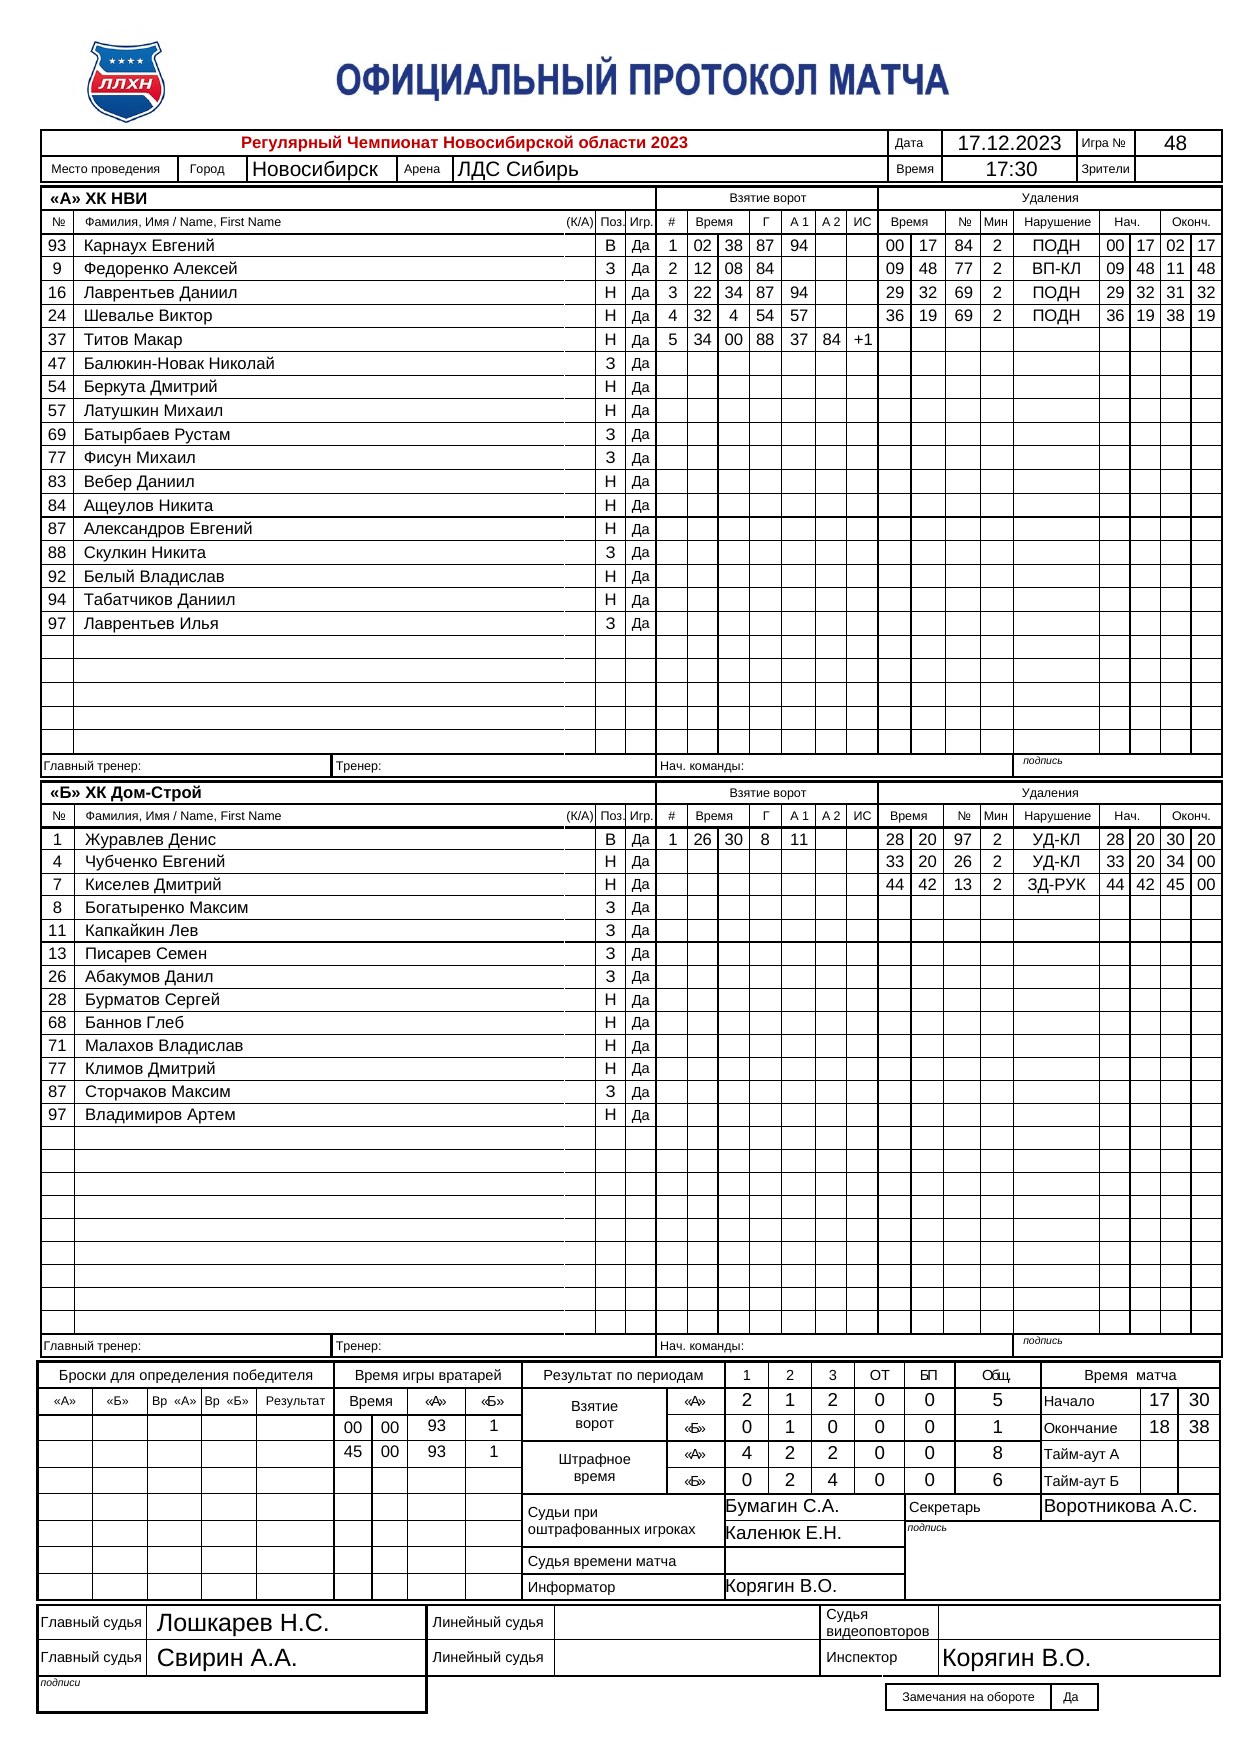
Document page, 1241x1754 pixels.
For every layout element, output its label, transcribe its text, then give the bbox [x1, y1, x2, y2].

table_cell [944, 1104, 980, 1126]
table_cell 1 [466, 1416, 521, 1440]
table_cell [912, 920, 943, 941]
table_cell 34 [1161, 850, 1190, 872]
table_cell [657, 850, 687, 872]
table_cell [981, 683, 1013, 706]
table_cell [657, 1104, 687, 1126]
table_cell Шевалье Виктор [74, 305, 564, 327]
table_cell [657, 399, 687, 422]
table_cell [944, 943, 980, 964]
table_cell [1161, 1242, 1190, 1264]
table_cell 2 [981, 281, 1013, 303]
table_cell Да [626, 1035, 655, 1057]
table_cell [782, 1012, 815, 1033]
table_cell [657, 565, 687, 587]
table_cell [912, 1196, 943, 1218]
table_cell [75, 1150, 564, 1172]
table_cell Штрафное время [523, 1442, 666, 1493]
table_cell [816, 1288, 846, 1310]
table_cell З [596, 423, 625, 445]
table_cell [944, 1058, 980, 1079]
table_cell [555, 1606, 819, 1639]
table_cell [1100, 943, 1129, 964]
table_cell [750, 565, 781, 587]
table_cell 28 [42, 989, 74, 1011]
table_cell 02 [688, 235, 717, 256]
table_cell +1 [847, 328, 877, 351]
table_cell 20 [912, 829, 943, 849]
table_cell [750, 1058, 781, 1079]
table_cell [1192, 588, 1221, 611]
table_cell [981, 943, 1013, 964]
table_cell [944, 1196, 980, 1218]
table_cell [466, 1574, 521, 1599]
table_cell 2 [657, 257, 687, 280]
table_cell [657, 874, 687, 895]
table_cell [939, 1606, 1219, 1639]
table_cell [657, 1150, 687, 1172]
table_cell [847, 1035, 877, 1057]
table_cell [816, 920, 846, 941]
table_cell [1131, 494, 1160, 516]
table_cell 97 [42, 612, 73, 634]
table_cell 7 [42, 874, 74, 895]
table_cell [42, 1196, 74, 1218]
table_cell [847, 305, 877, 327]
table_cell [1192, 1104, 1221, 1126]
table_cell Киселев Дмитрий [75, 874, 564, 895]
table_cell [879, 920, 910, 941]
table_cell Журавлев Денис [75, 829, 564, 849]
table_cell Да [626, 470, 655, 493]
table_cell [750, 1196, 781, 1218]
table_cell Главный тренер: [42, 755, 330, 776]
table_cell [782, 943, 815, 964]
table_cell [719, 376, 749, 398]
table_cell [912, 612, 945, 634]
table_cell [782, 1196, 815, 1218]
table_cell [1100, 565, 1129, 587]
table_cell 1 [769, 1415, 811, 1440]
table_cell Да [626, 423, 655, 445]
table_cell [1100, 588, 1129, 611]
table_cell [879, 1127, 910, 1149]
table_cell [657, 1081, 687, 1103]
table_cell [1192, 943, 1221, 964]
table_cell 2 [769, 1442, 811, 1467]
table_cell [373, 1547, 407, 1573]
table_cell [981, 1058, 1013, 1079]
table_cell [688, 1173, 717, 1195]
table_cell Титов Макар [74, 328, 564, 351]
table_cell [1014, 612, 1099, 634]
table_cell [847, 1173, 877, 1195]
table_cell 77 [946, 257, 980, 280]
table_cell 0 [855, 1389, 904, 1413]
table_cell 1 [956, 1415, 1040, 1440]
table_cell Тренер: [333, 755, 655, 776]
table_cell Результат [257, 1389, 333, 1413]
table_cell [981, 399, 1013, 422]
table_cell ИС [847, 211, 877, 233]
table_cell [750, 1311, 781, 1333]
table_cell [688, 1311, 717, 1333]
table_cell [1192, 1150, 1221, 1172]
table_cell [847, 376, 877, 398]
table_cell [1192, 446, 1221, 469]
table_cell [944, 1012, 980, 1033]
table_cell [981, 1311, 1013, 1333]
table_cell 8 [956, 1442, 1040, 1467]
table_cell [93, 1441, 147, 1467]
table_cell [847, 1081, 877, 1103]
table_cell [657, 1265, 687, 1287]
table_cell [912, 1242, 943, 1264]
table_cell № [42, 211, 73, 233]
table_cell 28 [1100, 829, 1129, 849]
table_cell [1192, 1196, 1221, 1218]
table_cell [335, 1468, 371, 1493]
table_cell [719, 1265, 749, 1287]
table_cell [750, 707, 781, 729]
table_cell 4 [657, 305, 687, 327]
table_cell Да [626, 612, 655, 634]
table_cell [719, 518, 749, 540]
table_cell 5 [956, 1389, 1040, 1413]
table_cell Да [626, 328, 655, 351]
table_cell З [596, 446, 625, 469]
table_cell [981, 565, 1013, 587]
table_cell 26 [42, 966, 74, 987]
table_cell [1192, 1035, 1221, 1057]
table_cell Малахов Владислав [75, 1035, 564, 1057]
table_cell [1192, 1058, 1221, 1079]
table_cell [782, 1242, 815, 1264]
table_cell [93, 1547, 147, 1573]
table_cell [944, 1288, 980, 1310]
table_cell [847, 423, 877, 445]
table_header Броски для определения победителя [39, 1363, 333, 1387]
table_cell [944, 966, 980, 987]
table_cell [596, 1127, 625, 1149]
table_cell [1161, 896, 1190, 918]
table_cell [657, 989, 687, 1011]
table_cell [847, 989, 877, 1011]
table_cell 19 [912, 305, 945, 327]
table_cell 48 [1192, 257, 1221, 280]
table_cell [466, 1521, 521, 1546]
table_cell Климов Дмитрий [75, 1058, 564, 1079]
table_cell [1192, 896, 1221, 918]
table_cell [944, 1081, 980, 1103]
table_cell [782, 541, 815, 564]
table_cell 00 [1192, 850, 1221, 872]
table_cell 77 [42, 1058, 74, 1079]
table_cell [42, 636, 73, 658]
table_cell 45 [335, 1441, 371, 1467]
table_cell [912, 1219, 943, 1241]
table_cell 31 [1161, 281, 1190, 303]
table_cell [879, 328, 910, 351]
table_cell Баннов Глеб [75, 1012, 564, 1033]
table_cell [782, 659, 815, 682]
table_cell [688, 1012, 717, 1033]
table_cell [1014, 1150, 1099, 1172]
table_cell А 1 [782, 211, 815, 233]
table_cell 08 [719, 257, 749, 280]
table_cell [1014, 423, 1099, 445]
table_cell [657, 518, 687, 540]
table_cell № [42, 805, 74, 826]
table_header Удаления [879, 783, 1221, 803]
table_header «А» ХК НВИ [42, 188, 655, 209]
table_cell [1100, 896, 1129, 918]
table_cell Батырбаев Рустам [74, 423, 564, 445]
table_cell [565, 281, 595, 303]
table_cell [946, 683, 980, 706]
table_cell [782, 565, 815, 587]
table_cell [750, 352, 781, 374]
table_cell 11 [42, 920, 74, 941]
table_cell [1131, 1150, 1160, 1172]
table_cell [981, 541, 1013, 564]
table_cell [39, 1494, 92, 1520]
table_cell [74, 707, 564, 729]
table_cell [981, 920, 1013, 941]
table_cell [1131, 470, 1160, 493]
table_cell [750, 1081, 781, 1103]
table_cell [1161, 1058, 1190, 1079]
table_cell [688, 1265, 717, 1287]
table_cell 4 [812, 1468, 854, 1493]
table_cell [565, 829, 595, 849]
table_cell 1 [657, 829, 687, 849]
table_cell [1192, 707, 1221, 729]
table_cell [1100, 989, 1129, 1011]
table_cell [202, 1416, 256, 1440]
table_cell Писарев Семен [75, 943, 564, 964]
table_cell [847, 257, 877, 280]
table_cell 37 [782, 328, 815, 351]
table_cell № [946, 211, 980, 233]
table_header ОТ [855, 1363, 904, 1387]
table_cell [782, 446, 815, 469]
table_cell Да [626, 943, 655, 964]
table_cell [847, 920, 877, 941]
table_cell [335, 1574, 371, 1599]
table_cell [42, 730, 73, 753]
table_cell [750, 730, 781, 753]
table_cell Мин [981, 211, 1013, 233]
table_cell 29 [1100, 281, 1129, 303]
table_cell 77 [42, 446, 73, 469]
table_cell [719, 352, 749, 374]
table_cell Время [335, 1389, 407, 1413]
table_cell [981, 588, 1013, 611]
table_cell [466, 1547, 521, 1573]
table_cell Балюкин-Новак Николай [74, 352, 564, 374]
table_cell [912, 376, 945, 398]
table_cell 0 [905, 1389, 954, 1413]
table_cell [879, 1104, 910, 1126]
table_cell Оконч. [1161, 805, 1221, 826]
table_cell [335, 1494, 371, 1520]
table_cell [657, 1058, 687, 1079]
table_cell [1100, 1173, 1129, 1195]
table_cell [879, 565, 910, 587]
table_cell 97 [42, 1104, 74, 1126]
table_cell [657, 1311, 687, 1333]
table_cell [1099, 1682, 1220, 1711]
table_cell [1014, 1311, 1099, 1333]
table_cell [626, 1127, 655, 1149]
table_cell [202, 1521, 256, 1546]
table_cell [688, 1035, 717, 1057]
table_cell [879, 1035, 910, 1057]
table_cell [750, 399, 781, 422]
table_cell 48 [1131, 257, 1160, 280]
picture [5, 28, 1179, 129]
table_cell [782, 257, 815, 280]
table_cell [879, 423, 910, 445]
table_cell [1131, 683, 1160, 706]
table_cell [816, 1104, 846, 1126]
table_cell Н [596, 989, 625, 1011]
table_cell [688, 989, 717, 1011]
table_cell [816, 235, 846, 256]
table_cell 19 [1192, 305, 1221, 327]
table_cell [688, 636, 717, 658]
table_cell 38 [1161, 305, 1190, 327]
table_cell З [596, 896, 625, 918]
table_cell [565, 1242, 595, 1264]
table_cell [847, 518, 877, 540]
table_cell Нарушение [1014, 211, 1099, 233]
table_cell Свирин А.А. [147, 1640, 425, 1675]
table_cell [912, 494, 945, 516]
table_cell Да [626, 352, 655, 374]
table_cell [42, 1288, 74, 1310]
table_cell Главный тренер: [42, 1335, 330, 1356]
table_cell [750, 659, 781, 682]
table_cell [912, 636, 945, 658]
table_cell [1161, 1311, 1190, 1333]
table_cell Бурматов Сергей [75, 989, 564, 1011]
table_cell [1131, 1311, 1160, 1333]
table_cell Нач. [1100, 211, 1160, 233]
table_cell 47 [42, 352, 73, 374]
table_cell [719, 683, 749, 706]
table_cell [782, 683, 815, 706]
table_cell [657, 636, 687, 658]
table_header Время матча [1042, 1363, 1219, 1387]
table_cell [1192, 989, 1221, 1011]
table_cell [1161, 966, 1190, 987]
table_cell [816, 966, 846, 987]
table_cell [879, 376, 910, 398]
table_cell 2 [769, 1468, 811, 1493]
table_cell [626, 1242, 655, 1264]
table_cell [981, 707, 1013, 729]
table_cell [782, 1173, 815, 1195]
table_cell [565, 1127, 595, 1149]
table_cell [1014, 730, 1099, 753]
table_cell [912, 1150, 943, 1172]
table_cell [1161, 1081, 1190, 1103]
table_cell [816, 1265, 846, 1287]
table_cell [1161, 470, 1190, 493]
table_cell [847, 1150, 877, 1172]
table_cell [688, 1288, 717, 1310]
table_cell З [596, 943, 625, 964]
table_cell [373, 1468, 407, 1493]
table_cell [782, 1104, 815, 1126]
table_cell [1161, 541, 1190, 564]
table_cell 30 [719, 829, 749, 849]
table_cell [1100, 328, 1129, 351]
table_cell [596, 1311, 625, 1333]
table_cell Г [750, 211, 781, 233]
table_cell Арена [398, 157, 452, 181]
table_cell [879, 730, 910, 753]
table_cell [816, 376, 846, 398]
table_cell [148, 1574, 201, 1599]
table_cell Да [626, 541, 655, 564]
table_cell [657, 920, 687, 941]
table_cell [1192, 1173, 1221, 1195]
table_cell 1 [657, 235, 687, 256]
table_cell [719, 1173, 749, 1195]
table_cell [555, 1640, 819, 1675]
table_cell [1161, 588, 1190, 611]
table_cell [1014, 376, 1099, 398]
table_cell [981, 1242, 1013, 1264]
table_cell [565, 588, 595, 611]
table_cell [981, 1035, 1013, 1057]
table_cell [1141, 1441, 1177, 1467]
table_cell Лаврентьев Даниил [74, 281, 564, 303]
table_cell 20 [1131, 850, 1160, 872]
table_cell [75, 1265, 564, 1287]
table_cell [944, 1150, 980, 1172]
table_cell [750, 896, 781, 918]
table_cell [816, 707, 846, 729]
table_header Игра № [1078, 131, 1134, 155]
table_cell [879, 1219, 910, 1241]
table_cell [750, 588, 781, 611]
table_cell [719, 989, 749, 1011]
table_cell 00 [373, 1416, 407, 1440]
table_cell Вебер Даниил [74, 470, 564, 493]
table_cell [657, 1288, 687, 1310]
table_cell [74, 659, 564, 682]
table_cell 57 [782, 305, 815, 327]
table_cell [1161, 1173, 1190, 1195]
table_cell [946, 612, 980, 634]
table_cell [750, 376, 781, 398]
table_cell [596, 1288, 625, 1310]
table_cell [688, 1242, 717, 1264]
table_cell [719, 1311, 749, 1333]
table_cell [847, 612, 877, 634]
table_cell [912, 423, 945, 445]
table_cell [42, 683, 73, 706]
table_cell [782, 1127, 815, 1149]
table_cell [847, 707, 877, 729]
table_cell [847, 943, 877, 964]
table_cell 19 [1131, 305, 1160, 327]
table_cell 34 [719, 281, 749, 303]
table_cell [719, 470, 749, 493]
table_cell [719, 659, 749, 682]
table_cell [912, 1035, 943, 1057]
table_cell [879, 494, 910, 516]
table_cell [946, 446, 980, 469]
table_cell 22 [688, 281, 717, 303]
table_cell Нарушение [1014, 805, 1099, 826]
table_cell [1161, 376, 1190, 398]
table_cell [148, 1416, 201, 1440]
table_cell [1192, 920, 1221, 941]
table_cell [847, 588, 877, 611]
table_cell [719, 966, 749, 987]
table_cell [879, 588, 910, 611]
table_cell 54 [750, 305, 781, 327]
table_cell [688, 659, 717, 682]
table_cell 8 [750, 829, 781, 849]
table_cell [946, 494, 980, 516]
table_cell [688, 376, 717, 398]
table_cell [148, 1441, 201, 1467]
table_cell 30 [1161, 829, 1190, 849]
table_header Общ. [956, 1363, 1040, 1387]
table_cell [408, 1574, 465, 1599]
table_cell [408, 1547, 465, 1573]
table_cell [816, 1012, 846, 1033]
table_cell [596, 1173, 625, 1195]
table_cell 0 [726, 1415, 768, 1440]
table_cell [1014, 399, 1099, 422]
table_cell [883, 1677, 1220, 1681]
table_cell [719, 896, 749, 918]
table_cell Скулкин Никита [74, 541, 564, 564]
table_cell 2 [981, 850, 1013, 872]
table_cell 33 [1100, 850, 1129, 872]
table_cell [75, 1196, 564, 1218]
table_cell [626, 1311, 655, 1333]
table_cell 0 [812, 1415, 854, 1440]
table_cell [257, 1441, 333, 1467]
table_cell [1131, 1058, 1160, 1079]
table_cell [879, 399, 910, 422]
table_cell Бумагин С.А. [726, 1495, 904, 1520]
table_cell З [596, 257, 625, 280]
table_cell 34 [688, 328, 717, 351]
table_cell [688, 943, 717, 964]
table_cell [1014, 352, 1099, 374]
table_cell Поз. [596, 211, 625, 233]
table_cell [816, 829, 846, 849]
table_cell 48 [912, 257, 945, 280]
table_cell [688, 423, 717, 445]
table_cell [912, 588, 945, 611]
table_cell [944, 989, 980, 1011]
table_cell [816, 423, 846, 445]
table_cell [1100, 1081, 1129, 1103]
table_cell ПОДН [1014, 305, 1099, 327]
table_cell [1131, 541, 1160, 564]
table_cell [1100, 659, 1129, 682]
table_cell Да [626, 281, 655, 303]
table_cell [565, 470, 595, 493]
table_cell [75, 1288, 564, 1310]
table_cell [657, 494, 687, 516]
table_cell [946, 423, 980, 445]
table_cell [1161, 352, 1190, 374]
table_cell [1136, 157, 1221, 181]
table_cell [1161, 920, 1190, 941]
table_cell [981, 1265, 1013, 1287]
table_cell [912, 518, 945, 540]
table_cell [1179, 1468, 1219, 1493]
table_cell [596, 707, 625, 729]
table_cell [39, 1416, 92, 1440]
table_cell [816, 518, 846, 540]
table_cell [981, 352, 1013, 374]
table_cell [565, 920, 595, 941]
table_cell [912, 1058, 943, 1079]
table_cell [1161, 659, 1190, 682]
table_cell [1161, 683, 1190, 706]
table_cell [257, 1521, 333, 1546]
table_cell [1192, 518, 1221, 540]
table_cell Н [596, 399, 625, 422]
table_cell [946, 541, 980, 564]
table_cell [657, 352, 687, 374]
table_cell [1100, 352, 1129, 374]
table_cell [816, 470, 846, 493]
table_cell [981, 494, 1013, 516]
table_cell [626, 1288, 655, 1310]
table_cell [657, 1012, 687, 1033]
table_cell [148, 1494, 201, 1520]
table_cell [782, 1311, 815, 1333]
table_cell [750, 1104, 781, 1126]
table_cell [1014, 636, 1099, 658]
table_cell 0 [905, 1442, 954, 1467]
table_cell [202, 1547, 256, 1573]
table_cell [373, 1574, 407, 1599]
table_cell [879, 1012, 910, 1033]
table_cell [879, 636, 910, 658]
table_cell «Б» [93, 1389, 147, 1413]
table_cell [719, 1104, 749, 1126]
table_cell [816, 896, 846, 918]
table_cell [847, 1104, 877, 1126]
table_cell [946, 399, 980, 422]
table_cell [879, 1242, 910, 1264]
table_cell [816, 305, 846, 327]
table_cell А 1 [782, 805, 815, 826]
table_cell [1100, 1288, 1129, 1310]
table_cell [1131, 707, 1160, 729]
table_cell 13 [42, 943, 74, 964]
table_cell [782, 874, 815, 895]
table_cell [657, 1127, 687, 1149]
table_cell [1131, 376, 1160, 398]
table_cell [879, 1196, 910, 1218]
table_cell Да [626, 966, 655, 987]
table_cell 2 [981, 257, 1013, 280]
table_cell 71 [42, 1035, 74, 1057]
table_cell [1100, 399, 1129, 422]
table_cell [1100, 920, 1129, 941]
table_cell [565, 235, 595, 256]
table_cell [626, 1265, 655, 1287]
table_cell А 2 [816, 805, 846, 826]
table_cell [1100, 470, 1129, 493]
table_cell Время [889, 157, 941, 181]
table_cell Ащеулов Никита [74, 494, 564, 516]
table_cell [750, 874, 781, 895]
table_cell [1014, 541, 1099, 564]
table_cell [912, 470, 945, 493]
table_cell [565, 1058, 595, 1079]
table_cell [847, 235, 877, 256]
table_header Замечания на обороте [887, 1685, 1050, 1709]
table_cell Время [879, 211, 945, 233]
table_cell Корягин В.О. [726, 1575, 904, 1599]
table_cell 17 [1141, 1389, 1177, 1413]
table_cell [782, 1081, 815, 1103]
table_cell [879, 470, 910, 493]
table_cell [1014, 588, 1099, 611]
table_cell Нач. [1100, 805, 1160, 826]
table_cell [719, 1150, 749, 1172]
table_cell [847, 1219, 877, 1241]
table_cell [1192, 1127, 1221, 1149]
table_cell [1100, 518, 1129, 540]
table_cell 93 [408, 1441, 465, 1467]
table_cell 68 [42, 1012, 74, 1033]
table_cell [816, 659, 846, 682]
table_cell [565, 1219, 595, 1241]
table_cell Мин [981, 805, 1013, 826]
table_cell 1 [769, 1389, 811, 1413]
table_cell [688, 494, 717, 516]
table_cell [1192, 730, 1221, 753]
table_cell [688, 920, 717, 941]
table_cell Абакумов Данил [75, 966, 564, 987]
table_cell [847, 1288, 877, 1310]
table_cell [719, 423, 749, 445]
table_cell [1014, 896, 1099, 918]
table_cell [719, 1196, 749, 1218]
table_cell [74, 683, 564, 706]
table_cell [782, 896, 815, 918]
table_cell [879, 1173, 910, 1195]
table_cell [816, 1150, 846, 1172]
table_cell [1131, 920, 1160, 941]
table_cell [657, 376, 687, 398]
table_cell Карнаух Евгений [74, 235, 564, 256]
table_cell [428, 1677, 882, 1711]
table_cell [1014, 1196, 1099, 1218]
table_cell 1 [466, 1441, 521, 1467]
table_cell [1179, 1441, 1219, 1467]
table_cell 16 [42, 281, 73, 303]
table_cell [782, 352, 815, 374]
table_cell [719, 1127, 749, 1149]
table_cell 11 [1161, 257, 1190, 280]
table_cell [373, 1494, 407, 1520]
table_cell [1100, 966, 1129, 987]
table_cell [626, 636, 655, 658]
table_cell [688, 1104, 717, 1126]
table_cell [719, 636, 749, 658]
table_cell 09 [879, 257, 910, 280]
table_cell [1141, 1468, 1177, 1493]
table_header Дата [889, 131, 941, 155]
table_cell [688, 966, 717, 987]
table_cell [1161, 494, 1190, 516]
table_cell [719, 730, 749, 753]
table_cell Судья видеоповторов [821, 1606, 938, 1639]
table_cell [719, 1058, 749, 1079]
table_cell 2 [981, 305, 1013, 327]
table_cell [816, 1035, 846, 1057]
table_cell [1161, 446, 1190, 469]
table_cell [565, 659, 595, 682]
table_cell В [596, 829, 625, 849]
table_cell [782, 399, 815, 422]
table_cell [1014, 683, 1099, 706]
table_cell [1014, 1104, 1099, 1126]
table_cell [408, 1494, 465, 1520]
table_cell 0 [726, 1468, 768, 1493]
table_cell [1131, 1173, 1160, 1195]
table_cell Да [626, 494, 655, 516]
table_cell [596, 1150, 625, 1172]
table_cell Фисун Михаил [74, 446, 564, 469]
table_cell [879, 446, 910, 469]
table_cell [816, 1127, 846, 1149]
table_cell 57 [42, 399, 73, 422]
table_header Взятие ворот [657, 783, 877, 803]
table_cell [565, 683, 595, 706]
table_cell З [596, 352, 625, 374]
table_cell 38 [719, 235, 749, 256]
table_cell [946, 588, 980, 611]
table_cell [847, 730, 877, 753]
table_cell [596, 659, 625, 682]
table_cell [1100, 1012, 1129, 1033]
table_cell [912, 446, 945, 469]
table_cell [816, 494, 846, 516]
table_cell 83 [42, 470, 73, 493]
table_cell [816, 1311, 846, 1333]
table_cell [879, 518, 910, 540]
table_cell 69 [946, 281, 980, 303]
table_cell [816, 730, 846, 753]
table_cell [750, 1173, 781, 1195]
table_cell [1014, 1242, 1099, 1264]
table_cell [1014, 989, 1099, 1011]
table_cell 69 [42, 423, 73, 445]
table_cell [1192, 1288, 1221, 1310]
table_cell [1131, 612, 1160, 634]
table_cell [657, 1173, 687, 1195]
table_cell [657, 588, 687, 611]
table_cell Да [626, 896, 655, 918]
table_cell [1100, 1058, 1129, 1079]
table_cell [657, 541, 687, 564]
table_cell Владимиров Артем [75, 1104, 564, 1126]
table_cell [1192, 470, 1221, 493]
table_cell [816, 399, 846, 422]
table_cell [946, 328, 980, 351]
table_cell 88 [42, 541, 73, 564]
table_cell [750, 1035, 781, 1057]
table_cell [719, 1288, 749, 1310]
table_cell [1131, 423, 1160, 445]
table_cell [626, 1196, 655, 1218]
table_cell Фамилия, Имя / Name, First Name [74, 211, 565, 233]
table_cell [657, 659, 687, 682]
table_cell Федоренко Алексей [74, 257, 564, 280]
table_cell 93 [408, 1416, 465, 1440]
table_cell Александров Евгений [74, 518, 564, 540]
table_cell [816, 257, 846, 280]
table_cell Белый Владислав [74, 565, 564, 587]
table_cell УД-КЛ [1014, 829, 1099, 849]
table_cell [74, 636, 564, 658]
table_cell [750, 1242, 781, 1264]
table_cell [1014, 470, 1099, 493]
table_cell [1161, 1127, 1190, 1149]
table_cell [1192, 541, 1221, 564]
table_cell 32 [912, 281, 945, 303]
table_cell [565, 1173, 595, 1195]
table_cell [782, 518, 815, 540]
table_cell [1100, 1035, 1129, 1057]
table_cell 93 [42, 235, 73, 256]
table_cell 02 [1161, 235, 1190, 256]
table_cell [719, 1219, 749, 1241]
table_cell [981, 1081, 1013, 1103]
table_cell [719, 1012, 749, 1033]
table_cell Тренер: [333, 1335, 655, 1356]
table_cell Да [626, 565, 655, 587]
table_cell [1192, 1012, 1221, 1033]
table_cell [944, 1242, 980, 1264]
table_cell [42, 707, 73, 729]
table_cell «Б » [466, 1389, 521, 1413]
table_cell [1100, 376, 1129, 398]
table_cell [944, 1219, 980, 1241]
table_cell [565, 305, 595, 327]
table_cell [688, 446, 717, 469]
table_cell [719, 707, 749, 729]
table_cell [1131, 1242, 1160, 1264]
table_cell [782, 1058, 815, 1079]
table_cell 00 [1100, 235, 1129, 256]
table_cell [912, 683, 945, 706]
table_cell [565, 328, 595, 351]
table_cell [626, 707, 655, 729]
table_cell [688, 470, 717, 493]
table_cell [596, 636, 625, 658]
table_cell [626, 730, 655, 753]
table_cell [782, 1150, 815, 1172]
table_cell [626, 659, 655, 682]
table_cell [847, 1196, 877, 1218]
table_cell Н [596, 518, 625, 540]
table_cell [1014, 1288, 1099, 1310]
table_cell 6 [956, 1468, 1040, 1493]
table_cell [750, 446, 781, 469]
table_cell [626, 1173, 655, 1195]
table_header Да [1052, 1685, 1097, 1709]
table_cell Место проведения [42, 157, 177, 181]
table_cell [1161, 1035, 1190, 1057]
table_cell [1192, 1081, 1221, 1103]
table_cell [688, 896, 717, 918]
table_cell 97 [944, 829, 980, 849]
table_cell [879, 1311, 910, 1333]
table_cell «Б» [668, 1415, 724, 1440]
table_cell [719, 565, 749, 587]
table_cell [1131, 1012, 1160, 1033]
table_cell [719, 1081, 749, 1103]
table_cell 20 [1131, 829, 1160, 849]
table_cell [565, 1196, 595, 1218]
table_cell Н [596, 470, 625, 493]
table_cell [565, 966, 595, 987]
table_cell Время [688, 805, 749, 826]
table_cell 2 [812, 1389, 854, 1413]
table_cell [847, 636, 877, 658]
table_cell [912, 1265, 943, 1287]
table_cell [912, 399, 945, 422]
table_cell [719, 399, 749, 422]
table_cell [719, 850, 749, 872]
table_cell 42 [1131, 874, 1160, 895]
table_cell [688, 1219, 717, 1241]
table_cell [657, 1035, 687, 1057]
table_cell ЛДС Сибирь [454, 157, 887, 181]
table_cell [847, 494, 877, 516]
table_cell [1161, 1219, 1190, 1241]
table_cell [1131, 896, 1160, 918]
table_cell [1192, 565, 1221, 587]
table_header Время игры вратарей [335, 1363, 521, 1387]
table_cell [816, 1081, 846, 1103]
table_cell [657, 423, 687, 445]
table_cell [1014, 1219, 1099, 1241]
table_cell 36 [879, 305, 910, 327]
table_cell [39, 1441, 92, 1467]
table_cell [981, 896, 1013, 918]
table_cell [1161, 1012, 1190, 1033]
table_cell [1014, 328, 1099, 351]
table_cell [93, 1468, 147, 1493]
table_cell [750, 494, 781, 516]
table_cell Да [626, 1081, 655, 1103]
table_cell [39, 1574, 92, 1599]
table_cell [879, 1288, 910, 1310]
table_cell 32 [1192, 281, 1221, 303]
table_cell Линейный судья [428, 1640, 554, 1675]
table_cell [596, 1219, 625, 1241]
table_cell [981, 730, 1013, 753]
table_cell [1131, 989, 1160, 1011]
table_cell [847, 281, 877, 303]
table_cell Нач. команды: [657, 1335, 1012, 1356]
table_cell [944, 896, 980, 918]
table_cell [565, 446, 595, 469]
table_cell [782, 989, 815, 1011]
table_cell [879, 1058, 910, 1079]
table_cell 87 [750, 281, 781, 303]
table_cell [782, 376, 815, 398]
table_cell [981, 1288, 1013, 1310]
table_cell Зрители [1078, 157, 1134, 181]
table_cell [596, 1265, 625, 1287]
table_cell [565, 612, 595, 634]
table_cell [1192, 376, 1221, 398]
table_cell [75, 1311, 564, 1333]
table_cell [847, 1127, 877, 1149]
table_cell Н [596, 850, 625, 872]
table_cell [42, 1265, 74, 1287]
table_cell 54 [42, 376, 73, 398]
table_cell 17:30 [943, 157, 1076, 181]
table_cell «Б» [668, 1468, 724, 1493]
table_cell Н [596, 565, 625, 587]
table_cell [912, 1288, 943, 1310]
table_cell ВП-КЛ [1014, 257, 1099, 280]
table_cell 17 [1131, 235, 1160, 256]
table_cell 8 [42, 896, 74, 918]
table_cell [981, 1173, 1013, 1195]
table_cell [1131, 518, 1160, 540]
table_cell [93, 1416, 147, 1440]
table_cell З [596, 920, 625, 941]
table_cell 2 [981, 235, 1013, 256]
table_cell [335, 1547, 371, 1573]
table_cell [750, 1219, 781, 1241]
table_cell [912, 565, 945, 587]
table_cell [202, 1574, 256, 1599]
table_cell [657, 1196, 687, 1218]
table_cell 17 [1192, 235, 1221, 256]
table_cell [981, 1196, 1013, 1218]
table_cell [42, 1150, 74, 1172]
table_cell [847, 683, 877, 706]
table_cell [75, 1127, 564, 1149]
table_cell [42, 659, 73, 682]
table_cell [148, 1521, 201, 1546]
table_cell подписи [39, 1677, 425, 1711]
table_cell ЗД-РУК [1014, 874, 1099, 895]
table_cell [879, 1081, 910, 1103]
table_cell [847, 565, 877, 587]
table_cell [1014, 565, 1099, 587]
table_cell [688, 730, 717, 753]
table_cell [726, 1548, 904, 1573]
table_cell Да [626, 1104, 655, 1126]
table_cell Н [596, 281, 625, 303]
table_cell [42, 1127, 74, 1149]
table_cell [750, 683, 781, 706]
table_cell [782, 612, 815, 634]
table_cell [816, 683, 846, 706]
table_cell 37 [42, 328, 73, 351]
table_cell [657, 896, 687, 918]
table_cell [257, 1468, 333, 1493]
table_cell 2 [726, 1389, 768, 1413]
table_cell [596, 730, 625, 753]
table_cell [879, 1265, 910, 1287]
table_cell [719, 541, 749, 564]
table_cell [719, 874, 749, 895]
table_cell Судьи при оштрафованных игроках [523, 1495, 724, 1546]
table_cell # [657, 805, 687, 826]
table_cell [565, 423, 595, 445]
table_cell 94 [782, 235, 815, 256]
table_cell [912, 896, 943, 918]
table_cell [946, 518, 980, 540]
table_cell [1014, 1173, 1099, 1195]
table_cell [1131, 352, 1160, 374]
table_cell [981, 1104, 1013, 1126]
table_cell [719, 446, 749, 469]
table_cell Н [596, 494, 625, 516]
table_header 17.12.2023 [943, 131, 1076, 155]
table_cell [782, 1288, 815, 1310]
table_cell 32 [1131, 281, 1160, 303]
table_cell [750, 612, 781, 634]
table_cell [946, 707, 980, 729]
table_cell [816, 1196, 846, 1218]
table_cell [847, 446, 877, 469]
table_header 3 [812, 1363, 854, 1387]
table_cell [93, 1494, 147, 1520]
table_cell З [596, 966, 625, 987]
table_cell [408, 1468, 465, 1493]
table_cell 26 [688, 829, 717, 849]
table_cell [565, 874, 595, 895]
table_cell 20 [912, 850, 943, 872]
table_cell Игр. [626, 805, 655, 826]
table_cell [981, 518, 1013, 540]
table_cell [981, 1219, 1013, 1241]
table_cell [1161, 707, 1190, 729]
table_cell [626, 683, 655, 706]
table_cell [879, 707, 910, 729]
table_cell [42, 1311, 74, 1333]
table_cell [981, 328, 1013, 351]
table_cell [816, 588, 846, 611]
table_cell [816, 1242, 846, 1264]
table_cell 00 [335, 1416, 371, 1440]
table_cell [1161, 730, 1190, 753]
table_cell [657, 446, 687, 469]
table_cell [42, 1219, 74, 1241]
table_cell [912, 989, 943, 1011]
table_cell [1131, 1035, 1160, 1057]
table_header 2 [769, 1363, 811, 1387]
table_cell «А» [668, 1389, 724, 1413]
table_cell [1100, 1104, 1129, 1126]
table_cell [1131, 1288, 1160, 1310]
table_header Удаления [879, 188, 1221, 209]
table_cell [1100, 683, 1129, 706]
table_cell [1161, 1104, 1190, 1126]
table_cell [750, 470, 781, 493]
table_cell 94 [42, 588, 73, 611]
table_cell [719, 920, 749, 941]
table_cell Воротникова А.С. [1042, 1495, 1219, 1520]
table_cell [1131, 328, 1160, 351]
table_cell [1014, 1081, 1099, 1103]
table_cell [981, 446, 1013, 469]
table_cell [565, 730, 595, 753]
table_cell (К/А) [565, 805, 595, 826]
table_cell [981, 1127, 1013, 1149]
table_cell [719, 494, 749, 516]
table_cell [202, 1468, 256, 1493]
table_cell Нач. команды: [657, 755, 1012, 776]
table_cell [782, 1265, 815, 1287]
table_cell В [596, 235, 625, 256]
table_cell [1100, 1196, 1129, 1218]
table_cell [816, 446, 846, 469]
table_cell Да [626, 920, 655, 941]
table_cell Да [626, 376, 655, 398]
table_cell 36 [1100, 305, 1129, 327]
table_cell [1100, 730, 1129, 753]
table_cell [1192, 1242, 1221, 1264]
table_cell Время [688, 211, 749, 233]
table_cell Фамилия, Имя / Name, First Name [75, 805, 565, 826]
table_cell Н [596, 1035, 625, 1057]
table_cell [946, 730, 980, 753]
table_cell [750, 636, 781, 658]
table_cell [1161, 565, 1190, 587]
table_cell [782, 730, 815, 753]
table_cell [688, 1127, 717, 1149]
table_cell Новосибирск [248, 157, 396, 181]
table_cell 24 [42, 305, 73, 327]
table_header БП [905, 1363, 954, 1387]
table_cell [879, 896, 910, 918]
table_cell [148, 1468, 201, 1493]
table_cell [202, 1441, 256, 1467]
table_cell 00 [1192, 874, 1221, 895]
table_cell [688, 518, 717, 540]
table_cell [565, 1104, 595, 1126]
table_cell [565, 1081, 595, 1103]
table_cell [782, 850, 815, 872]
table_cell [946, 659, 980, 682]
table_cell [782, 1219, 815, 1241]
table_cell [719, 612, 749, 634]
table_cell [75, 1173, 564, 1195]
table_cell [782, 588, 815, 611]
table_cell [782, 636, 815, 658]
table_cell [1131, 1219, 1160, 1241]
table_cell 45 [1161, 874, 1190, 895]
table_cell [912, 328, 945, 351]
table_cell 30 [1179, 1389, 1219, 1413]
table_cell [912, 1081, 943, 1103]
table_cell 88 [750, 328, 781, 351]
table_cell [750, 1288, 781, 1310]
table_cell 12 [688, 257, 717, 280]
table_cell Да [626, 305, 655, 327]
table_cell [946, 565, 980, 587]
table_header «Б» ХК Дом-Строй [42, 783, 655, 803]
table_cell [816, 281, 846, 303]
table_cell [879, 541, 910, 564]
table_cell [1161, 328, 1190, 351]
table_cell 11 [782, 829, 815, 849]
table_cell [847, 874, 877, 895]
table_cell [1014, 659, 1099, 682]
table_cell 92 [42, 565, 73, 587]
table_cell [816, 1173, 846, 1195]
table_cell (К/А) [565, 211, 595, 233]
table_cell 20 [1192, 829, 1221, 849]
table_cell [1161, 399, 1190, 422]
table_cell [750, 541, 781, 564]
table_cell [1161, 1196, 1190, 1218]
table_cell [1131, 636, 1160, 658]
table_cell [1131, 565, 1160, 587]
table_cell Табатчиков Даниил [74, 588, 564, 611]
table_cell [912, 707, 945, 729]
table_cell [816, 943, 846, 964]
table_cell [1100, 1127, 1129, 1149]
table_cell [75, 1219, 564, 1241]
table_cell [1192, 683, 1221, 706]
table_cell [39, 1547, 92, 1573]
table_cell 13 [944, 874, 980, 895]
table_cell Да [626, 1058, 655, 1079]
table_cell [879, 352, 910, 374]
table_cell [688, 541, 717, 564]
table_cell Тайм-аут Б [1042, 1468, 1140, 1493]
table_cell [912, 730, 945, 753]
table_cell [257, 1494, 333, 1520]
table_cell Да [626, 588, 655, 611]
table_cell [879, 989, 910, 1011]
table_cell [257, 1547, 333, 1573]
table_cell [74, 730, 564, 753]
table_cell [1192, 659, 1221, 682]
table_cell [1161, 636, 1190, 658]
table_cell 4 [42, 850, 74, 872]
table_cell [816, 612, 846, 634]
table_cell 2 [981, 829, 1013, 849]
table_cell [847, 896, 877, 918]
table_cell подпись [906, 1522, 1219, 1599]
table_cell 44 [1100, 874, 1129, 895]
table_cell [1014, 1265, 1099, 1287]
table_cell [847, 399, 877, 422]
table_cell [782, 966, 815, 987]
table_cell Главный судья [39, 1606, 146, 1639]
table_cell [719, 588, 749, 611]
table_cell [1014, 1058, 1099, 1079]
table_cell [946, 636, 980, 658]
table_cell [782, 470, 815, 493]
table_cell [93, 1521, 147, 1546]
table_cell [657, 1219, 687, 1241]
table_cell Тайм-аут А [1042, 1441, 1140, 1467]
table_cell [847, 966, 877, 987]
table_cell [596, 1242, 625, 1264]
table_cell З [596, 1081, 625, 1103]
table_cell [1100, 541, 1129, 564]
table_cell [719, 1035, 749, 1057]
table_cell [981, 1012, 1013, 1033]
table_cell [912, 966, 943, 987]
table_cell [750, 966, 781, 987]
table_cell 00 [719, 328, 749, 351]
table_cell [912, 1127, 943, 1149]
table_cell [1014, 446, 1099, 469]
table_cell [688, 399, 717, 422]
table_cell [1100, 446, 1129, 469]
table_cell [1100, 636, 1129, 658]
table_cell [657, 683, 687, 706]
table_cell 69 [946, 305, 980, 327]
table_cell [719, 1242, 749, 1264]
table_cell [912, 541, 945, 564]
table_cell ИС [847, 805, 877, 826]
table_cell [565, 943, 595, 964]
table_cell [75, 1242, 564, 1264]
table_cell [565, 850, 595, 872]
table_cell Латушкин Михаил [74, 399, 564, 422]
table_cell [1161, 518, 1190, 540]
table_cell 2 [812, 1442, 854, 1467]
table_cell [565, 896, 595, 918]
table_cell [912, 352, 945, 374]
table_cell [879, 966, 910, 987]
table_cell [42, 1173, 74, 1195]
table_cell [750, 989, 781, 1011]
table_cell 84 [946, 235, 980, 256]
table_header 48 [1136, 131, 1221, 155]
table_cell [981, 376, 1013, 398]
table_cell подпись [1014, 1335, 1221, 1356]
table_cell Да [626, 1012, 655, 1033]
table_cell 84 [816, 328, 846, 351]
table_cell [847, 1242, 877, 1264]
table_cell [750, 423, 781, 445]
table_cell # [657, 211, 687, 233]
table_cell 26 [944, 850, 980, 872]
table_cell «А» [668, 1442, 724, 1467]
table_cell [565, 989, 595, 1011]
table_cell Да [626, 518, 655, 540]
table_cell 17 [912, 235, 945, 256]
table_cell ПОДН [1014, 235, 1099, 256]
table_cell Город [179, 157, 246, 181]
table_cell [981, 1150, 1013, 1172]
table_cell [750, 943, 781, 964]
table_cell З [596, 541, 625, 564]
table_cell Да [626, 850, 655, 872]
table_cell 38 [1179, 1415, 1219, 1440]
table_cell [816, 874, 846, 895]
table_cell 42 [912, 874, 943, 895]
table_cell [816, 989, 846, 1011]
table_cell 0 [905, 1415, 954, 1440]
table_cell Н [596, 305, 625, 327]
table_cell 00 [373, 1441, 407, 1467]
table_cell [847, 659, 877, 682]
table_cell [981, 636, 1013, 658]
table_cell 4 [719, 305, 749, 327]
table_cell [565, 352, 595, 374]
table_cell [1100, 1219, 1129, 1241]
table_cell [688, 1058, 717, 1079]
table_cell [565, 376, 595, 398]
table_cell [879, 1150, 910, 1172]
table_cell Судья времени матча [523, 1548, 724, 1573]
table_cell [257, 1574, 333, 1599]
table_cell [93, 1574, 147, 1599]
table_cell [565, 541, 595, 564]
table_cell Оконч. [1161, 211, 1221, 233]
table_cell [944, 1127, 980, 1149]
table_cell [596, 1196, 625, 1218]
table_cell [912, 1173, 943, 1195]
table_cell Информатор [523, 1575, 724, 1599]
table_cell Капкайкин Лев [75, 920, 564, 941]
table_cell [944, 1173, 980, 1195]
table_cell Игр. [626, 211, 655, 233]
table_cell Да [626, 399, 655, 422]
table_cell [1014, 943, 1099, 964]
table_cell [946, 376, 980, 398]
table_cell [847, 1012, 877, 1033]
table_cell 2 [981, 874, 1013, 895]
table_cell [688, 874, 717, 895]
table_cell [750, 1012, 781, 1033]
table_cell [1161, 1288, 1190, 1310]
table_cell [565, 257, 595, 280]
table_cell [657, 707, 687, 729]
table_cell [1192, 1265, 1221, 1287]
table_cell [944, 1311, 980, 1333]
table_cell [912, 659, 945, 682]
table_cell Корягин В.О. [939, 1640, 1219, 1675]
table_cell Да [626, 446, 655, 469]
table_cell [1131, 730, 1160, 753]
table_cell Секретарь [906, 1495, 1040, 1520]
table_cell [1161, 423, 1190, 445]
table_cell [688, 565, 717, 587]
table_cell 87 [42, 518, 73, 540]
table_cell [148, 1547, 201, 1573]
table_cell [1192, 636, 1221, 658]
table_cell [1192, 399, 1221, 422]
table_cell [1014, 707, 1099, 729]
table_cell [1014, 920, 1099, 941]
table_cell [1131, 1196, 1160, 1218]
table_cell А 2 [816, 211, 846, 233]
table_cell [657, 966, 687, 987]
table_cell [750, 1150, 781, 1172]
table_cell 94 [782, 281, 815, 303]
table_cell [565, 1150, 595, 1172]
table_cell [1100, 1242, 1129, 1264]
table_cell [42, 1242, 74, 1264]
table_cell Н [596, 376, 625, 398]
table_cell [1014, 1035, 1099, 1057]
table_cell 5 [657, 328, 687, 351]
table_cell [1192, 966, 1221, 987]
table_cell [657, 470, 687, 493]
table_cell [879, 943, 910, 964]
table_cell [596, 683, 625, 706]
table_cell 84 [750, 257, 781, 280]
table_cell Взятие ворот [523, 1389, 666, 1440]
table_cell Вр «А» [148, 1389, 201, 1413]
table_cell 0 [855, 1442, 904, 1467]
table_cell [946, 470, 980, 493]
table_cell [1131, 966, 1160, 987]
table_cell УД-КЛ [1014, 850, 1099, 872]
table_cell [408, 1521, 465, 1546]
table_cell [1014, 494, 1099, 516]
table_cell Окончание [1042, 1415, 1140, 1440]
table_cell [912, 1104, 943, 1126]
table_cell [1014, 1127, 1099, 1149]
table_cell [1131, 399, 1160, 422]
table_cell [1131, 943, 1160, 964]
table_cell [782, 494, 815, 516]
table_cell [1131, 446, 1160, 469]
table_cell 9 [42, 257, 73, 280]
table_cell [39, 1468, 92, 1493]
table_cell [1100, 612, 1129, 634]
table_cell [1014, 518, 1099, 540]
table_cell [565, 518, 595, 540]
table_cell [719, 943, 749, 964]
table_cell [688, 850, 717, 872]
table_cell [373, 1521, 407, 1546]
table_cell [944, 920, 980, 941]
table_cell [1161, 943, 1190, 964]
table_cell [565, 1012, 595, 1033]
table_cell Время [879, 805, 943, 826]
table_cell 00 [879, 235, 910, 256]
table_cell 44 [879, 874, 910, 895]
table_cell [1161, 1150, 1190, 1172]
table_cell [912, 943, 943, 964]
table_cell Лаврентьев Илья [74, 612, 564, 634]
table_cell [688, 683, 717, 706]
table_cell [1131, 659, 1160, 682]
table_cell [782, 707, 815, 729]
table_cell [816, 1219, 846, 1241]
table_cell [1192, 352, 1221, 374]
table_cell [879, 659, 910, 682]
table_cell № [944, 805, 980, 826]
table_cell [657, 1242, 687, 1264]
table_cell 87 [750, 235, 781, 256]
table_cell [782, 920, 815, 941]
table_cell Главный судья [39, 1640, 146, 1675]
table_cell [335, 1521, 371, 1546]
table_cell [847, 850, 877, 872]
table_cell [466, 1468, 521, 1493]
table_cell [1100, 494, 1129, 516]
table_cell [626, 1150, 655, 1172]
table_cell [847, 1058, 877, 1079]
table_cell Инспектор [821, 1640, 938, 1675]
table_cell Каленюк Е.Н. [726, 1521, 904, 1546]
table_cell 0 [905, 1468, 954, 1493]
table_cell Поз. [596, 805, 625, 826]
table_cell [750, 850, 781, 872]
table_cell [1192, 328, 1221, 351]
table_cell [1100, 1311, 1129, 1333]
table_cell З [596, 612, 625, 634]
table_cell [816, 1058, 846, 1079]
table_cell [879, 683, 910, 706]
table_cell [816, 565, 846, 587]
table_cell [847, 829, 877, 849]
table_cell [565, 565, 595, 587]
table_cell [847, 1311, 877, 1333]
table_cell 0 [855, 1468, 904, 1493]
table_cell [1131, 1081, 1160, 1103]
table_cell [981, 612, 1013, 634]
table_cell [782, 423, 815, 445]
table_cell Н [596, 1012, 625, 1033]
table_cell [750, 920, 781, 941]
table_cell [1161, 989, 1190, 1011]
table_cell [565, 494, 595, 516]
table_cell Да [626, 874, 655, 895]
table_cell [688, 1196, 717, 1218]
table_cell [657, 943, 687, 964]
table_cell Да [626, 989, 655, 1011]
table_cell Н [596, 1058, 625, 1079]
table_cell [1192, 612, 1221, 634]
table_cell [688, 612, 717, 634]
table_cell [946, 352, 980, 374]
table_cell Линейный судья [428, 1606, 554, 1639]
table_cell [39, 1521, 92, 1546]
table_cell 29 [879, 281, 910, 303]
table_cell «А» [408, 1389, 465, 1413]
table_cell Богатыренко Максим [75, 896, 564, 918]
table_cell [981, 470, 1013, 493]
table_cell Н [596, 588, 625, 611]
table_cell 09 [1100, 257, 1129, 280]
table_cell [816, 352, 846, 374]
table_cell [688, 588, 717, 611]
table_cell [782, 1035, 815, 1057]
table_cell ПОДН [1014, 281, 1099, 303]
table_header Результат по периодам [523, 1363, 724, 1387]
table_cell Н [596, 1104, 625, 1126]
table_cell [688, 1081, 717, 1103]
table_cell [565, 1035, 595, 1057]
table_cell [565, 1265, 595, 1287]
table_cell [657, 612, 687, 634]
table_cell [1192, 1311, 1221, 1333]
table_cell Да [626, 235, 655, 256]
table_cell 4 [726, 1442, 768, 1467]
table_cell [1100, 423, 1129, 445]
table_cell [565, 1311, 595, 1333]
table_cell [565, 707, 595, 729]
table_cell [565, 636, 595, 658]
table_cell [750, 1127, 781, 1149]
table_cell Чубченко Евгений [75, 850, 564, 872]
table_cell [879, 612, 910, 634]
table_cell 1 [42, 829, 74, 849]
table_cell 87 [42, 1081, 74, 1103]
table_cell [1161, 1265, 1190, 1287]
table_cell [688, 707, 717, 729]
table_cell [1161, 612, 1190, 634]
table_cell [688, 1150, 717, 1172]
table_cell 28 [879, 829, 910, 849]
table_cell Начало [1042, 1389, 1140, 1413]
table_cell [688, 352, 717, 374]
table_cell [1100, 1265, 1129, 1287]
table_cell [626, 1219, 655, 1241]
table_header Регулярный Чемпионат Новосибирской области 2023 [42, 131, 887, 155]
table_cell Н [596, 328, 625, 351]
table_header Взятие ворот [657, 188, 877, 209]
table_cell Г [750, 805, 781, 826]
table_cell «А» [39, 1389, 92, 1413]
table_cell [981, 989, 1013, 1011]
table_cell [1131, 1127, 1160, 1149]
table_cell [1100, 707, 1129, 729]
table_cell [1131, 1265, 1160, 1287]
table_cell Да [626, 257, 655, 280]
table_cell Беркута Дмитрий [74, 376, 564, 398]
table_cell [847, 470, 877, 493]
table_cell 32 [688, 305, 717, 327]
table_cell 3 [657, 281, 687, 303]
table_cell [847, 352, 877, 374]
table_cell Вр «Б» [202, 1389, 256, 1413]
table_cell 84 [42, 494, 73, 516]
table_cell 0 [855, 1415, 904, 1440]
table_cell Н [596, 874, 625, 895]
table_cell [981, 966, 1013, 987]
table_cell [944, 1265, 980, 1287]
table_cell [912, 1012, 943, 1033]
table_cell [657, 730, 687, 753]
table_cell [847, 541, 877, 564]
table_cell [466, 1494, 521, 1520]
table_cell [1014, 966, 1099, 987]
table_cell [816, 541, 846, 564]
table_cell [1192, 423, 1221, 445]
table_cell [1014, 1012, 1099, 1033]
table_cell 33 [879, 850, 910, 872]
table_cell [1192, 1219, 1221, 1241]
table_cell [944, 1035, 980, 1057]
table_cell [981, 423, 1013, 445]
table_cell [912, 1311, 943, 1333]
table_cell [750, 518, 781, 540]
table_cell [1131, 588, 1160, 611]
table_cell [847, 1265, 877, 1287]
table_cell подпись [1014, 755, 1221, 776]
table_cell [816, 636, 846, 658]
table_cell Да [626, 829, 655, 849]
table_cell [1192, 494, 1221, 516]
table_header 1 [726, 1363, 768, 1387]
table_cell 18 [1141, 1415, 1177, 1440]
table_cell [202, 1494, 256, 1520]
table_cell [816, 850, 846, 872]
table_cell [257, 1416, 333, 1440]
table_cell [565, 1288, 595, 1310]
table_cell [1100, 1150, 1129, 1172]
table_cell [750, 1265, 781, 1287]
table_cell Лошкарев Н.С. [147, 1606, 425, 1639]
table_cell [565, 399, 595, 422]
table_cell [981, 659, 1013, 682]
table_cell [1131, 1104, 1160, 1126]
table_cell Сторчаков Максим [75, 1081, 564, 1103]
